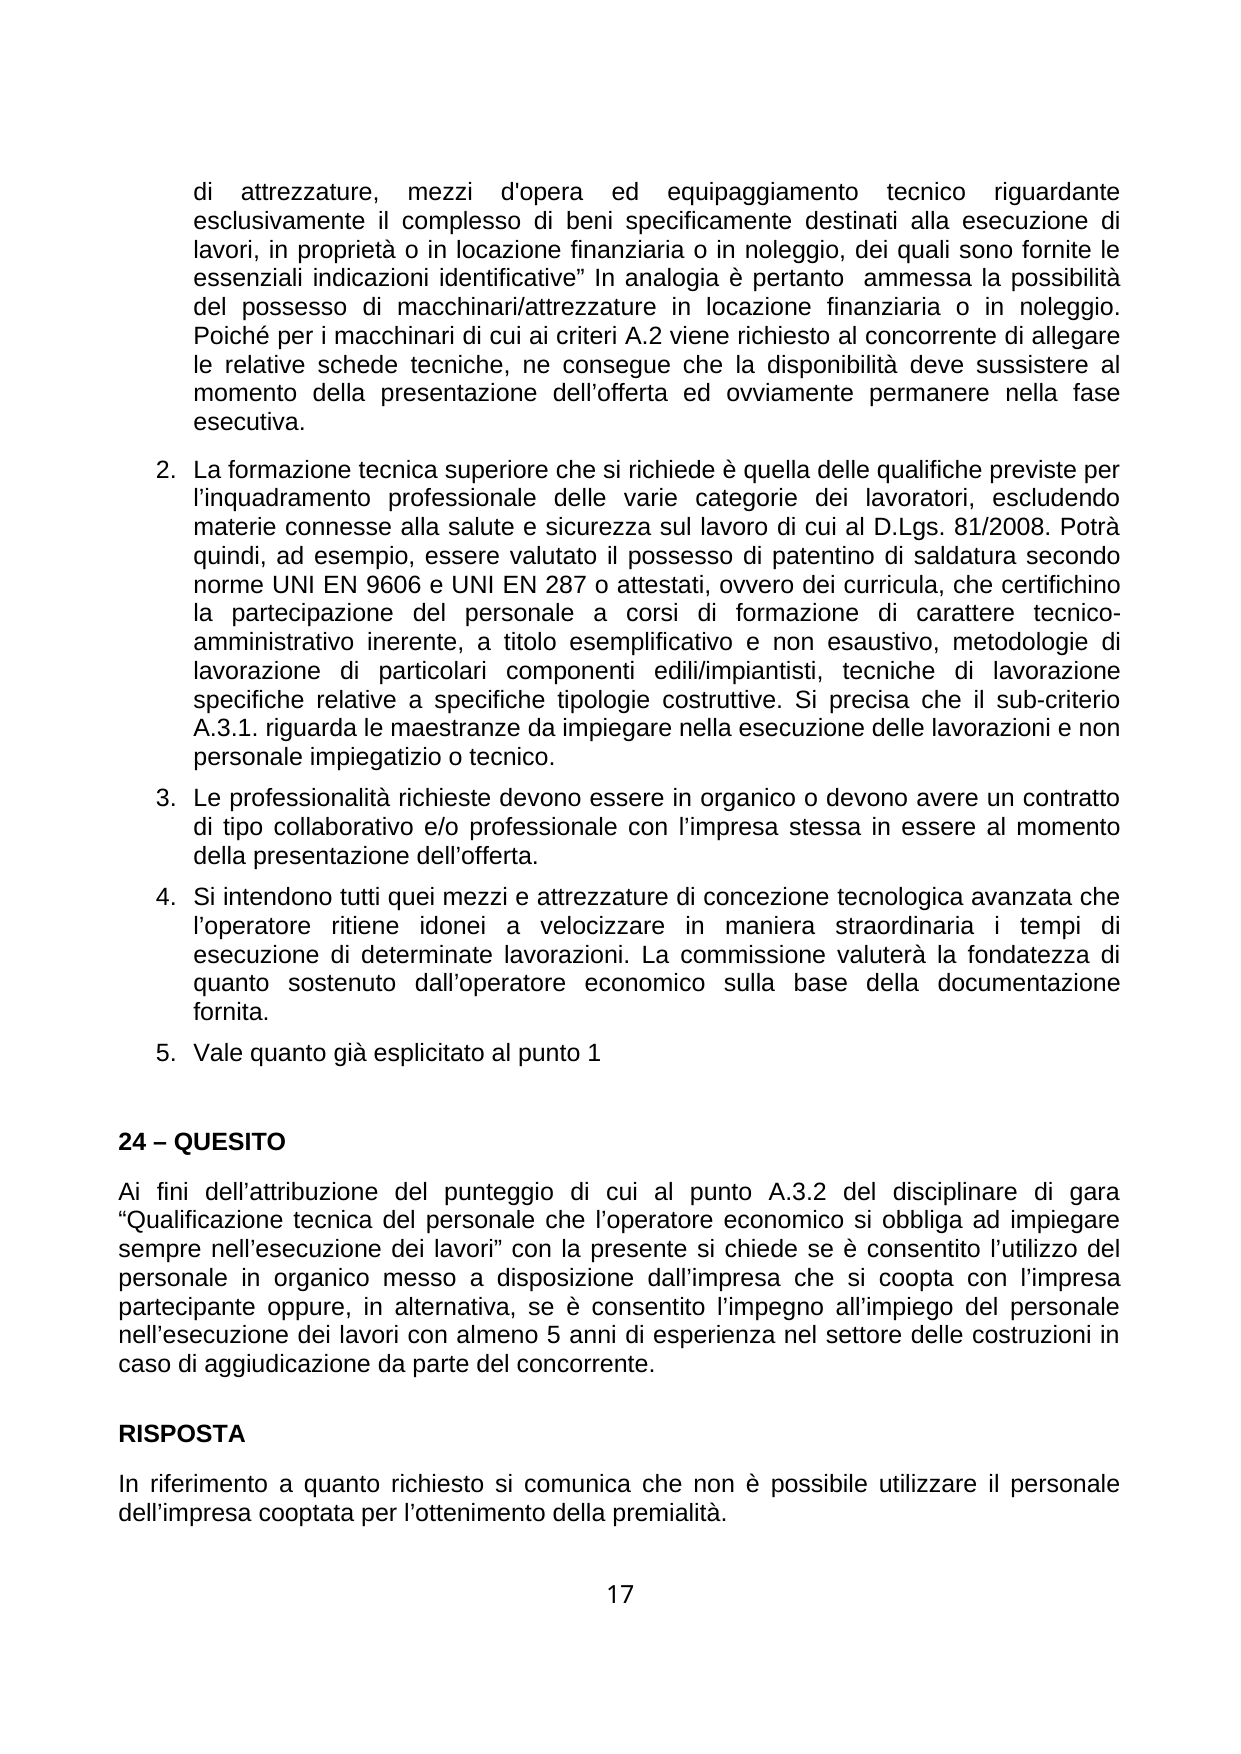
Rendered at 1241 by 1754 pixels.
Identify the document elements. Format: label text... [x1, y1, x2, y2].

list Le professionalità richieste devono essere in organico o devono avere un contratto di tipo collaborativo e/o professionale con l’impresa stessa in essere al momento della presentazione dell’offerta. [156, 783, 1122, 870]
text In riferimento a quanto richiesto si comunica che non è possibile utilizzare il personale dell’impresa cooptata per l’ottenimento della premialità. [118, 1469, 1122, 1526]
list La formazione tecnica superiore che si richiede è quella delle qualifiche previste per l’inquadramento professionale delle varie categorie dei lavoratori, escludendo materie connesse alla salute e sicurezza sul lavoro di cui al D.Lgs. 81/2008. Potrà quindi, ad esempio, essere valutato il possesso di patentino di saldatura secondo norme UNI EN 9606 e UNI EN 287 o attestati, ovvero dei curricula, che certifichino la partecipazione del personale a corsi di formazione di carattere tecnico-amministrativo inerente, a titolo esemplificativo e non esaustivo, metodologie di lavorazione di particolari componenti edili/impiantisti, tecniche di lavorazione specifiche relative a specifiche tipologie costruttive. Si precisa che il sub-criterio A.3.1. riguarda le maestranze da impiegare nella esecuzione delle lavorazioni e non personale impiegatizio o tecnico. [156, 455, 1122, 771]
list Vale quanto già esplicitato al punto 1 [156, 1038, 1122, 1067]
text 24 – QUESITO [118, 1127, 1122, 1156]
list di attrezzature, mezzi d'opera ed equipaggiamento tecnico riguardante esclusivamente il complesso di beni specificamente destinati alla esecuzione di lavori, in proprietà o in locazione finanziaria o in noleggio, dei quali sono fornite le essenziali indicazioni identificative” In analogia è pertanto ammessa la possibilità del possesso di macchinari/attrezzature in locazione finanziaria o in noleggio. Poiché per i macchinari di cui ai criteri A.2 viene richiesto al concorrente di allegare le relative schede tecniche, ne consegue che la disponibilità deve sussistere al momento della presentazione dell’offerta ed ovviamente permanere nella fase esecutiva. [156, 177, 1122, 436]
text Ai fini dell’attribuzione del punteggio di cui al punto A.3.2 del disciplinare di gara “Qualificazione tecnica del personale che l’operatore economico si obbliga ad impiegare sempre nell’esecuzione dei lavori” con la presente si chiede se è consentito l’utilizzo del personale in organico messo a disposizione dall’impresa che si coopta con l’impresa partecipante oppure, in alternativa, se è consentito l’impegno all’impiego del personale nell’esecuzione dei lavori con almeno 5 anni di esperienza nel settore delle costruzioni in caso di aggiudicazione da parte del concorrente. [118, 1177, 1122, 1378]
text RISPOSTA [118, 1419, 1122, 1448]
list Si intendono tutti quei mezzi e attrezzature di concezione tecnologica avanzata che l’operatore ritiene idonei a velocizzare in maniera straordinaria i tempi di esecuzione di determinate lavorazioni. La commissione valuterà la fondatezza di quanto sostenuto dall’operatore economico sulla base della documentazione fornita. [156, 882, 1122, 1026]
